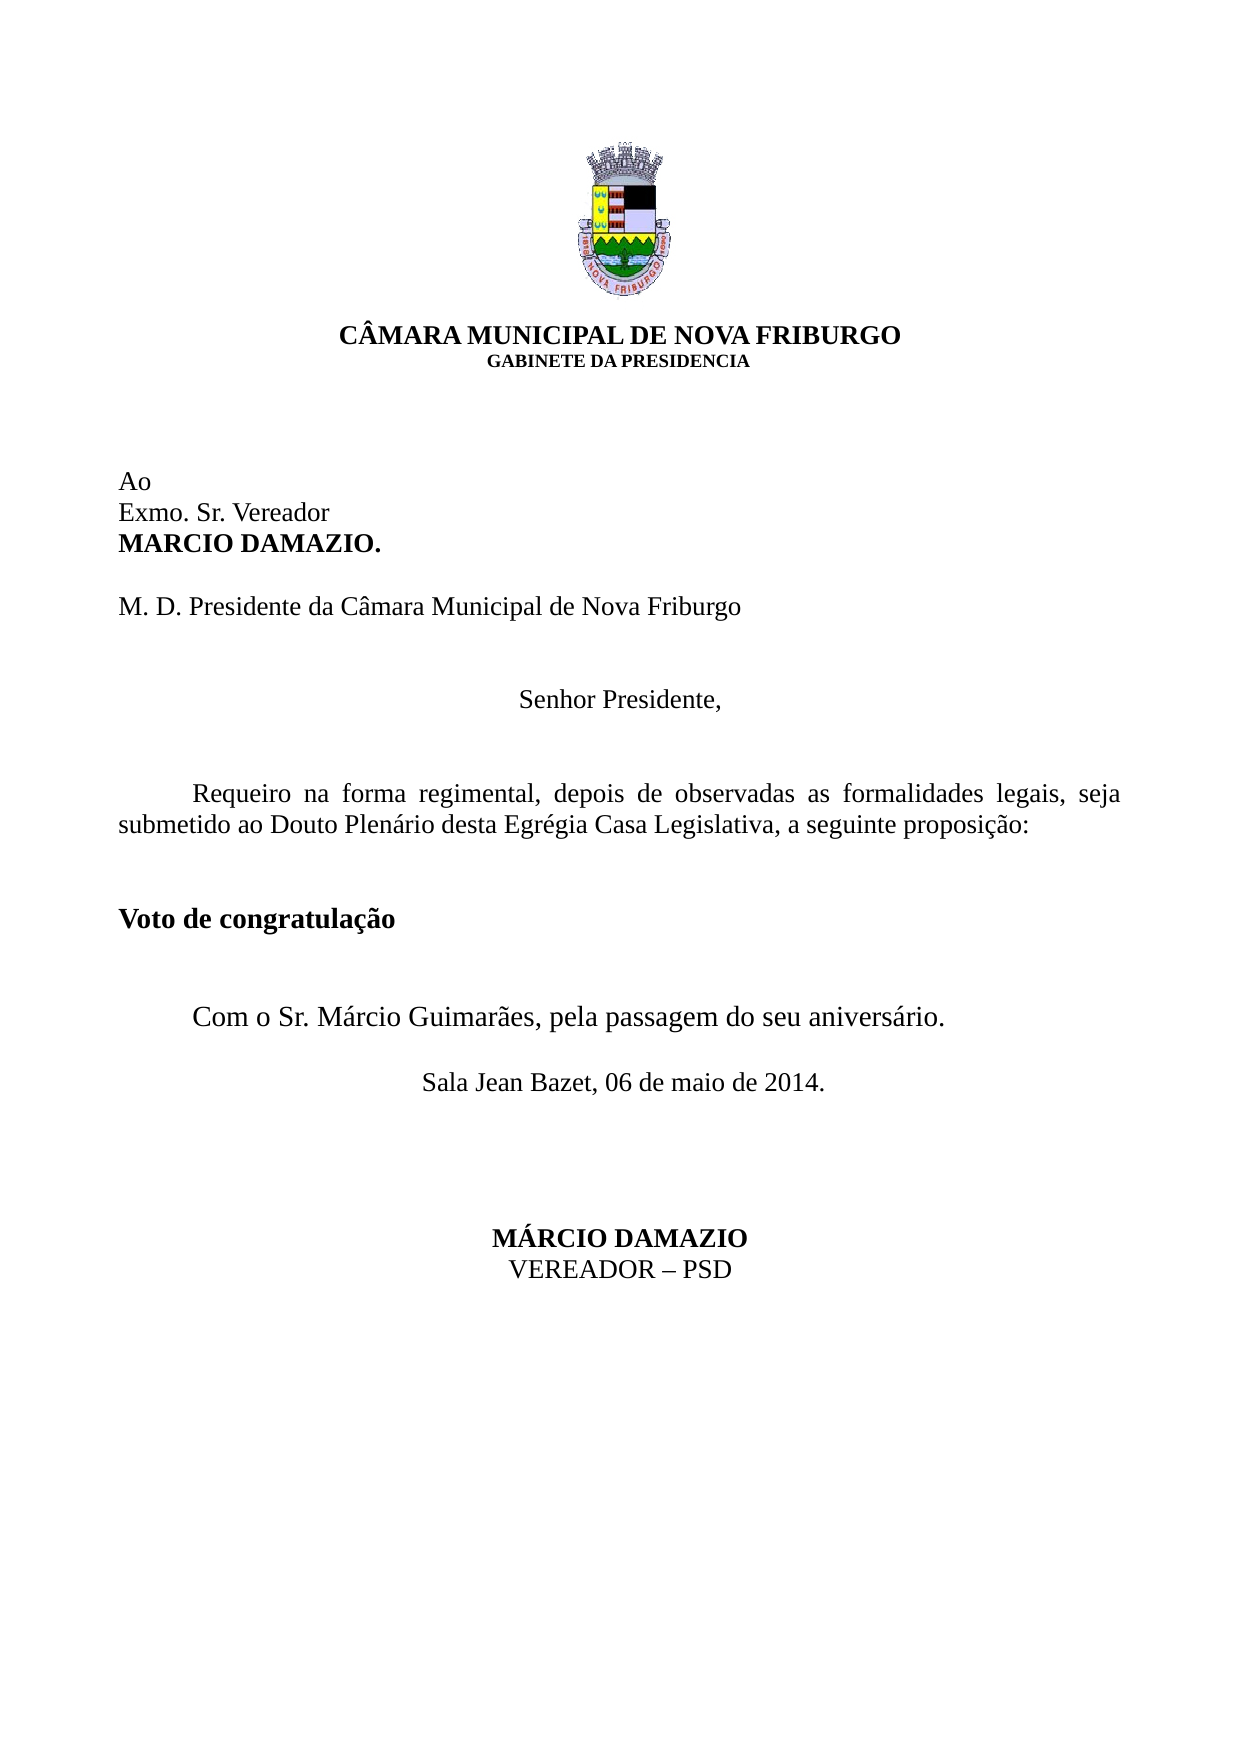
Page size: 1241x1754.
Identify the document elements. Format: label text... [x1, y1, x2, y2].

text Ao [118, 465, 1122, 496]
list D. Presidente da Câmara Municipal de Nova Friburgo [118, 590, 1122, 621]
text MARCIO DAMAZIO. [118, 527, 1122, 559]
text CÂMARA MUNICIPAL DE NOVA FRIBURGO [118, 319, 1122, 350]
text Sala Jean Bazet, 06 de maio de 2014. [118, 1067, 1122, 1098]
text GABINETE DA PRESIDENCIA [118, 350, 1122, 372]
text Exmo. Sr. Vereador [118, 496, 1122, 527]
text MÁRCIO DAMAZIO [118, 1222, 1122, 1253]
text Senhor Presidente, [118, 683, 1122, 714]
text Voto de congratulação [118, 901, 1122, 935]
text VEREADOR – PSD [118, 1253, 1122, 1284]
text Com o Sr. Márcio Guimarães, pela passagem do seu aniversário. [118, 999, 1122, 1033]
text Requeiro na forma regimental, depois de observadas as formalidades legais, seja submetido ao Douto Plenário desta Egrégia Casa Legislativa, a seguinte proposição: [118, 777, 1122, 839]
picture [563, 127, 677, 310]
